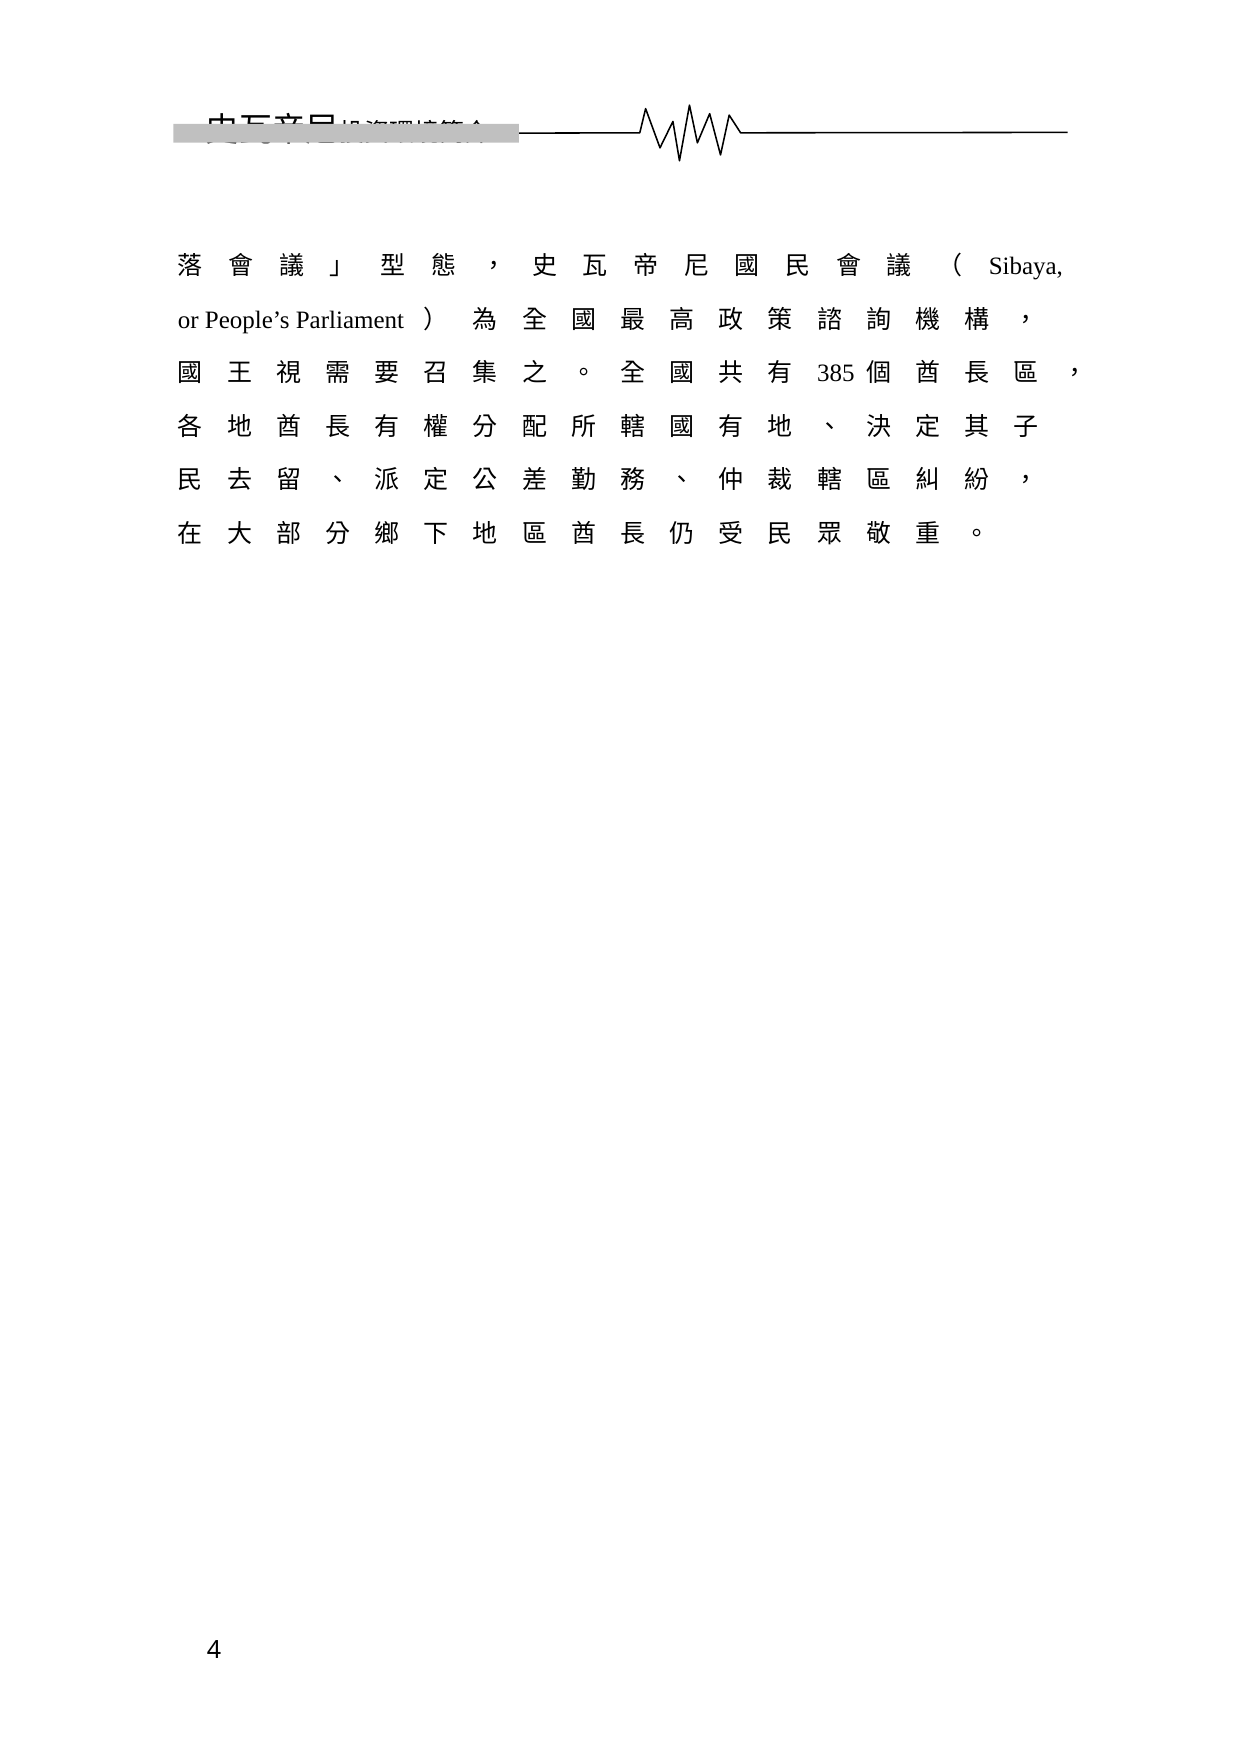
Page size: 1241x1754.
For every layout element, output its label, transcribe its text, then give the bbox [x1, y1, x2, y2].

text 史國禁止組黨，全國分為Hhohho、Manzini、Lubombo、Shiselweni等四省（Region），省長（Regional Administrator）為政務官，地位相當於副部長。史國係一傳統與現代制度並行之國家，其傳統制度係沿襲「部落會議」型態，史瓦帝尼國民會議（Sibaya, or People’s Parliament）為全國最高政策諮詢機構，國王視需要召集之。全國共有385個酋長區，各地酋長有權分配所轄國有地、決定其子民去留、派定公差勤務、仲裁轄區糾紛，在大部分鄉下地區酋長仍受民眾敬重。 [178, 237, 1063, 558]
